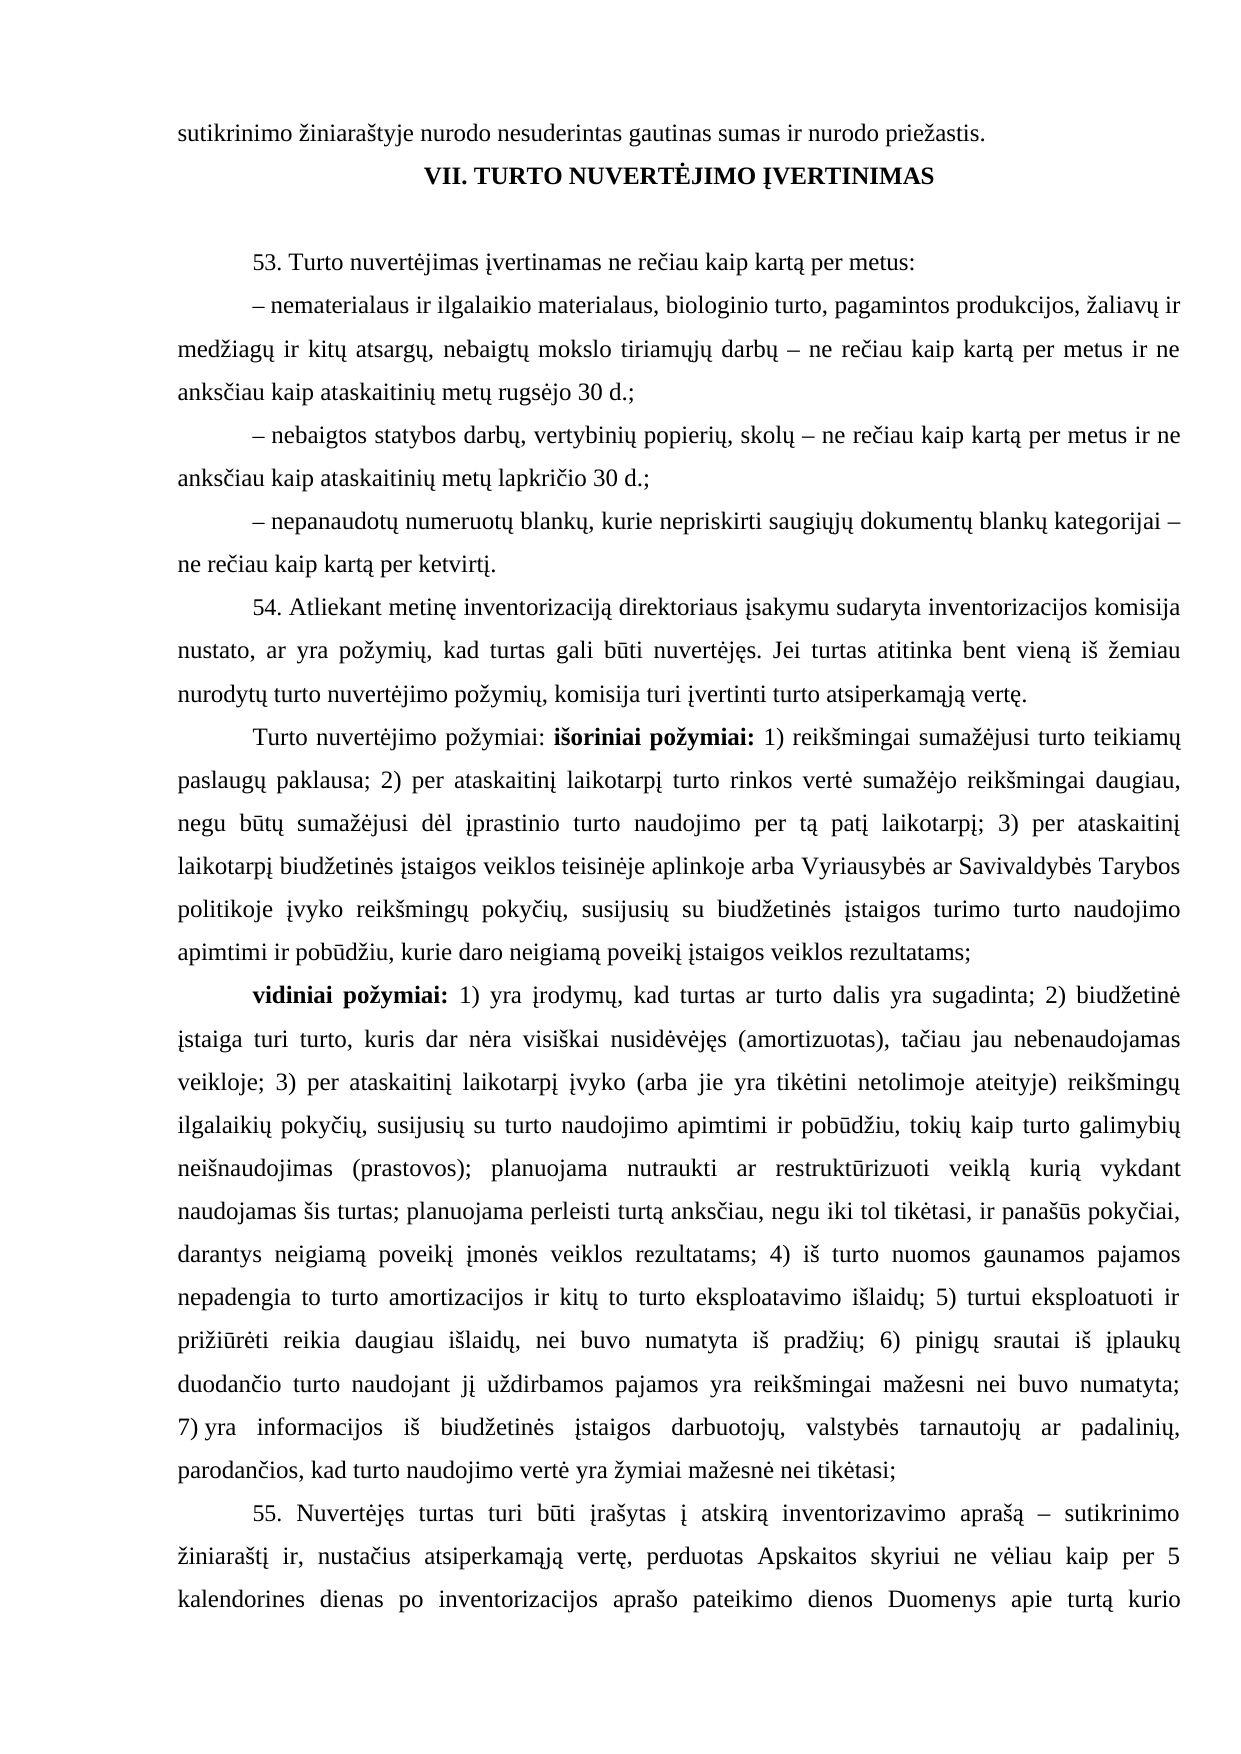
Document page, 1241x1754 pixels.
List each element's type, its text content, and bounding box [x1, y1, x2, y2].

text Turto nuvertėjimo požymiai: išoriniai požymiai: 1) reikšmingai sumažėjusi turto teikiamų paslaugų paklausa; 2) per ataskaitinį laikotarpį turto rinkos vertė sumažėjo reikšmingai daugiau, negu būtų sumažėjusi dėl įprastinio turto naudojimo per tą patį laikotarpį; 3) per ataskaitinį laikotarpį biudžetinės įstaigos veiklos teisinėje aplinkoje arba Vyriausybės ar Savivaldybės Tarybos politikoje įvyko reikšmingų pokyčių, susijusių su biudžetinės įstaigos turimo turto naudojimo apimtimi ir pobūdžiu, kurie daro neigiamą poveikį įstaigos veiklos rezultatams; [177, 722, 1181, 966]
text 55. Nuvertėjęs turtas turi būti įrašytas į atskirą inventorizavimo aprašą – sutikrinimo žiniaraštį ir, nustačius atsiperkamąją vertę, perduotas Apskaitos skyriui ne vėliau kaip per 5 kalendorines dienas po inventorizacijos aprašo pateikimo dienos Duomenys apie turtą kurio [177, 1498, 1181, 1613]
text vidiniai požymiai: 1) yra įrodymų, kad turtas ar turto dalis yra sugadinta; 2) biudžetinė įstaiga turi turto, kuris dar nėra visiškai nusidėvėjęs (amortizuotas), tačiau jau nebenaudojamas veikloje; 3) per ataskaitinį laikotarpį įvyko (arba jie yra tikėtini netolimoje ateityje) reikšmingų ilgalaikių pokyčių, susijusių su turto naudojimo apimtimi ir pobūdžiu, tokių kaip turto galimybių neišnaudojimas (prastovos); planuojama nutraukti ar restruktūrizuoti veiklą kurią vykdant naudojamas šis turtas; planuojama perleisti turtą anksčiau, negu iki tol tikėtasi, ir panašūs pokyčiai, darantys neigiamą poveikį įmonės veiklos rezultatams; 4) iš turto nuomos gaunamos pajamos nepadengia to turto amortizacijos ir kitų to turto eksploatavimo išlaidų; 5) turtui eksploatuoti ir prižiūrėti reikia daugiau išlaidų, nei buvo numatyta iš pradžių; 6) pinigų srautai iš įplaukų duodančio turto naudojant jį uždirbamos pajamos yra reikšmingai mažesni nei buvo numatyta; 7) yra informacijos iš biudžetinės įstaigos darbuotojų, valstybės tarnautojų ar padalinių, parodančios, kad turto naudojimo vertė yra žymiai mažesnė nei tikėtasi; [177, 981, 1181, 1484]
text – nepanaudotų numeruotų blankų, kurie nepriskirti saugiųjų dokumentų blankų kategorijai – ne rečiau kaip kartą per ketvirtį. [177, 506, 1181, 578]
text sutikrinimo žiniaraštyje nurodo nesuderintas gautinas sumas ir nurodo priežastis. [177, 118, 1181, 147]
text 53. Turto nuvertėjimas įvertinamas ne rečiau kaip kartą per metus: [177, 247, 1181, 276]
text VII. TURTO NUVERTĖJIMO ĮVERTINIMAS [177, 161, 1181, 190]
text 54. Atliekant metinę inventorizaciją direktoriaus įsakymu sudaryta inventorizacijos komisija nustato, ar yra požymių, kad turtas gali būti nuvertėjęs. Jei turtas atitinka bent vieną iš žemiau nurodytų turto nuvertėjimo požymių, komisija turi įvertinti turto atsiperkamąją vertę. [177, 592, 1181, 707]
text – nematerialaus ir ilgalaikio materialaus, biologinio turto, pagamintos produkcijos, žaliavų ir medžiagų ir kitų atsargų, nebaigtų mokslo tiriamųjų darbų – ne rečiau kaip kartą per metus ir ne anksčiau kaip ataskaitinių metų rugsėjo 30 d.; [177, 291, 1181, 406]
text – nebaigtos statybos darbų, vertybinių popierių, skolų – ne rečiau kaip kartą per metus ir ne anksčiau kaip ataskaitinių metų lapkričio 30 d.; [177, 420, 1181, 492]
